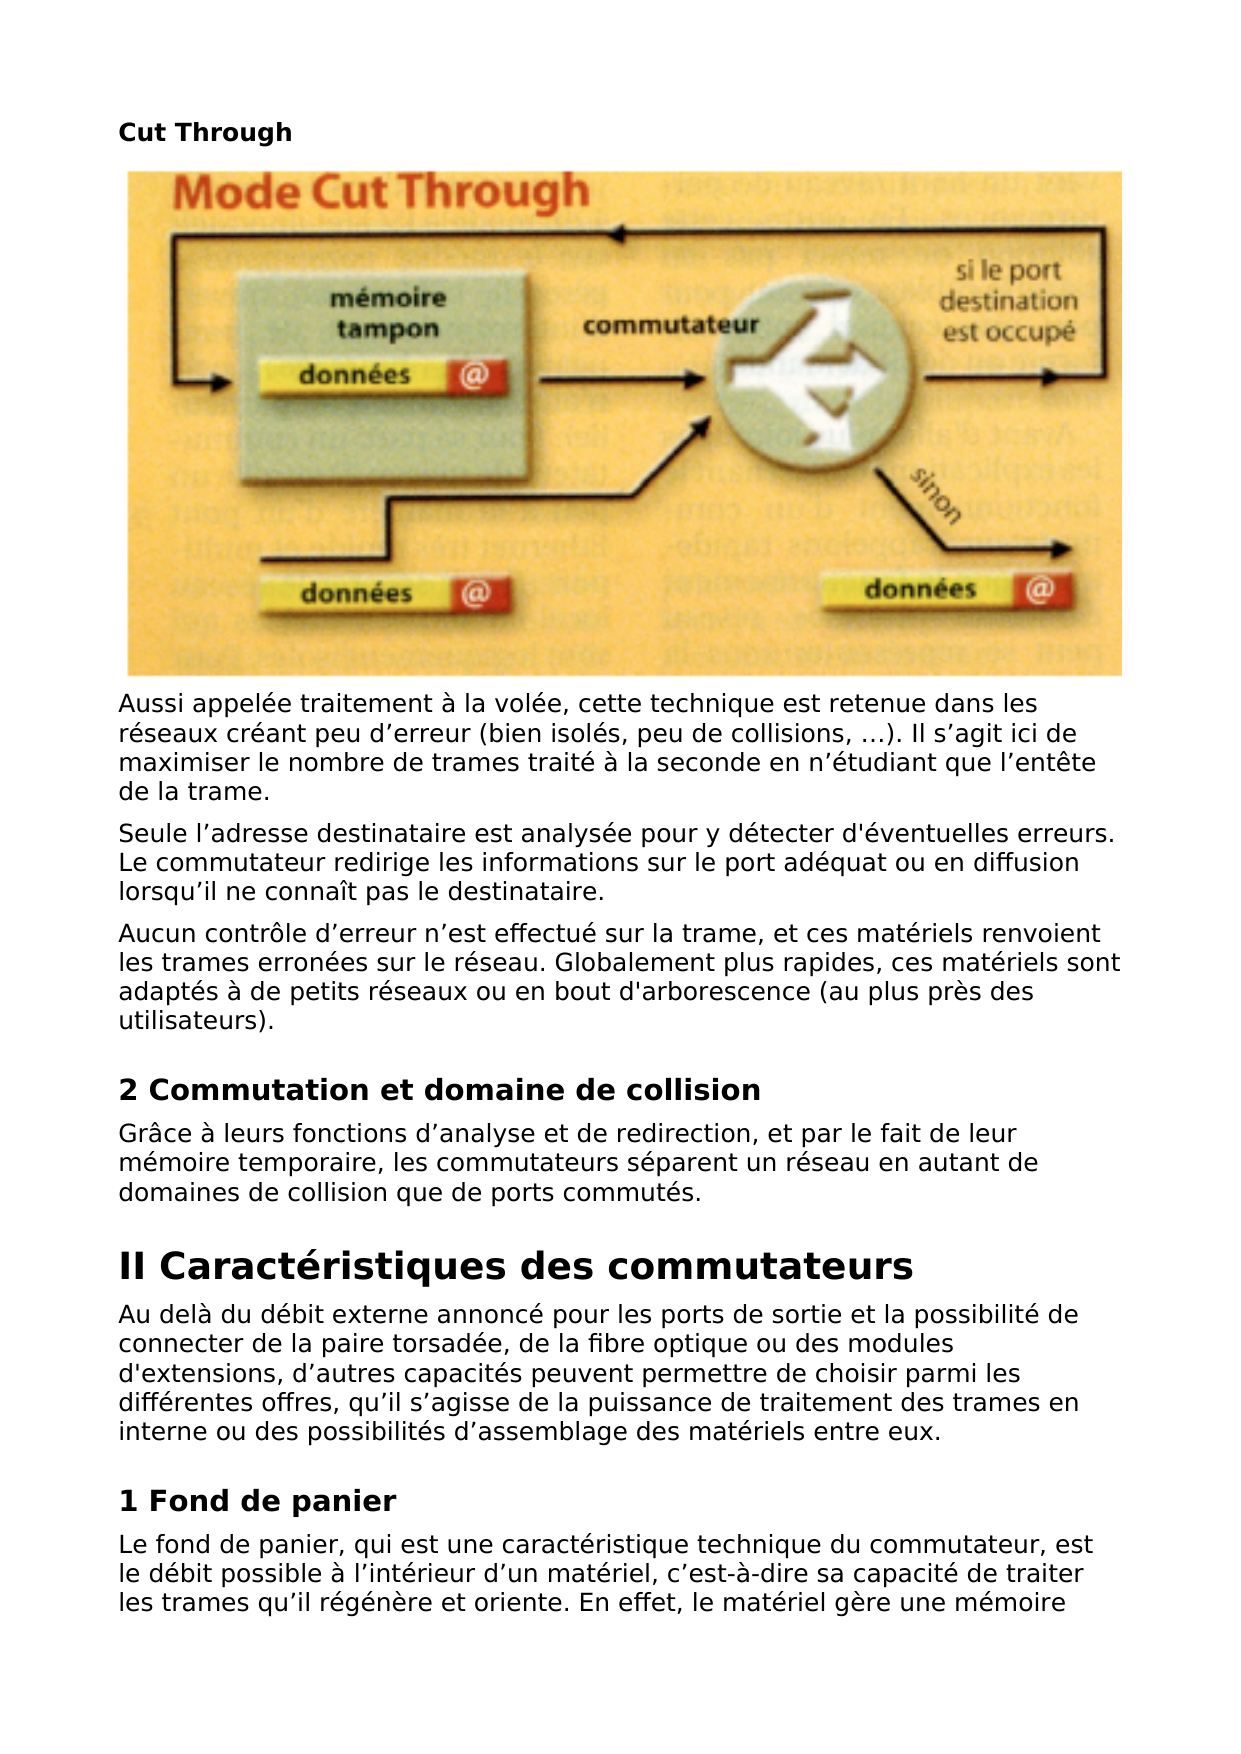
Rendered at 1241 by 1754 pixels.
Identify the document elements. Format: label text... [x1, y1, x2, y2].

subtitle II Caractéristiques des commutateurs [118, 1244, 1122, 1288]
picture [118, 159, 1123, 690]
subtitle Cut Through [118, 118, 1122, 147]
text Aussi appelée traitement à la volée, cette technique est retenue dans les réseaux créant peu d’erreur (bien isolés, peu de collisions, …). Il s’agit ici de maximiser le nombre de trames traité à la seconde en n’étudiant que l’entête de la trame. [118, 690, 1122, 806]
text Aucun contrôle d’erreur n’est effectué sur la trame, et ces matériels renvoient les trames erronées sur le réseau. Globalement plus rapides, ces matériels sont adaptés à de petits réseaux ou en bout d'arborescence (au plus près des utilisateurs). [118, 919, 1122, 1035]
text Grâce à leurs fonctions d’analyse et de redirection, et par le fait de leur mémoire temporaire, les commutateurs séparent un réseau en autant de domaines de collision que de ports commutés. [118, 1119, 1122, 1207]
text Au delà du débit externe annoncé pour les ports de sortie et la possibilité de connecter de la paire torsadée, de la fibre optique ou des modules d'extensions, d’autres capacités peuvent permettre de choisir parmi les différentes offres, qu’il s’agisse de la puissance de traitement des trames en interne ou des possibilités d’assemblage des matériels entre eux. [118, 1301, 1122, 1446]
text Seule l’adresse destinataire est analysée pour y détecter d'éventuelles erreurs. Le commutateur redirige les informations sur le port adéquat ou en diffusion lorsqu’il ne connaît pas le destinataire. [118, 819, 1122, 906]
subtitle 2 Commutation et domaine de collision [118, 1073, 1122, 1107]
text Le fond de panier, qui est une caractéristique technique du commutateur, est le débit possible à l’intérieur d’un matériel, c’est-à-dire sa capacité de traiter les trames qu’il régénère et oriente. En effet, le matériel gère une mémoire [118, 1530, 1122, 1618]
subtitle 1 Fond de panier [118, 1484, 1122, 1518]
